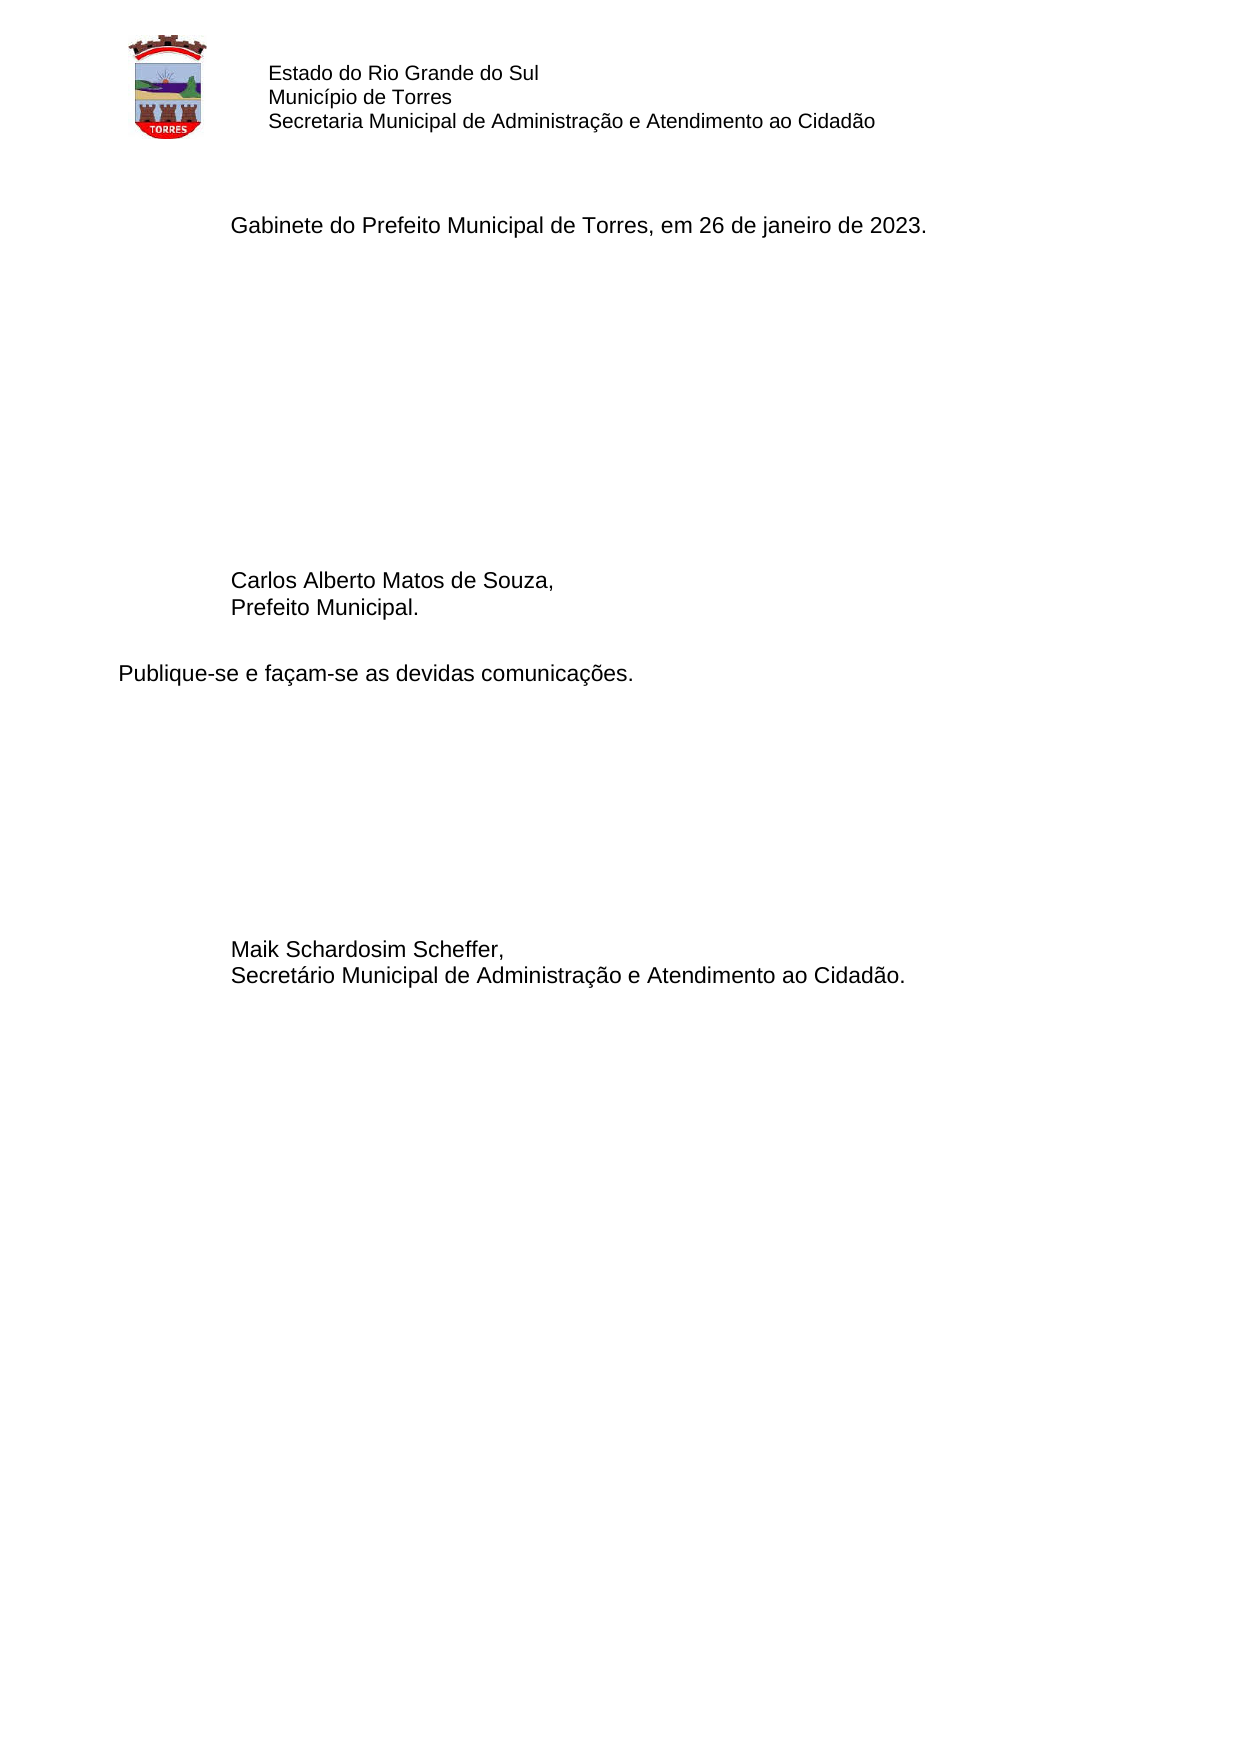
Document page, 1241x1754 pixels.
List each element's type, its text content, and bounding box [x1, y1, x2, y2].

text Publique-se e façam-se as devidas comunicações. [118, 659, 1187, 686]
picture [128, 35, 207, 139]
text Maik Schardosim Scheffer, [118, 936, 1187, 962]
text Gabinete do Prefeito Municipal de Torres, em 26 de janeiro de 2023. [118, 212, 1187, 238]
text Prefeito Municipal. [118, 594, 1187, 620]
text Secretário Municipal de Administração e Atendimento ao Cidadão. [118, 962, 1187, 988]
text Carlos Alberto Matos de Souza, [118, 567, 1187, 594]
